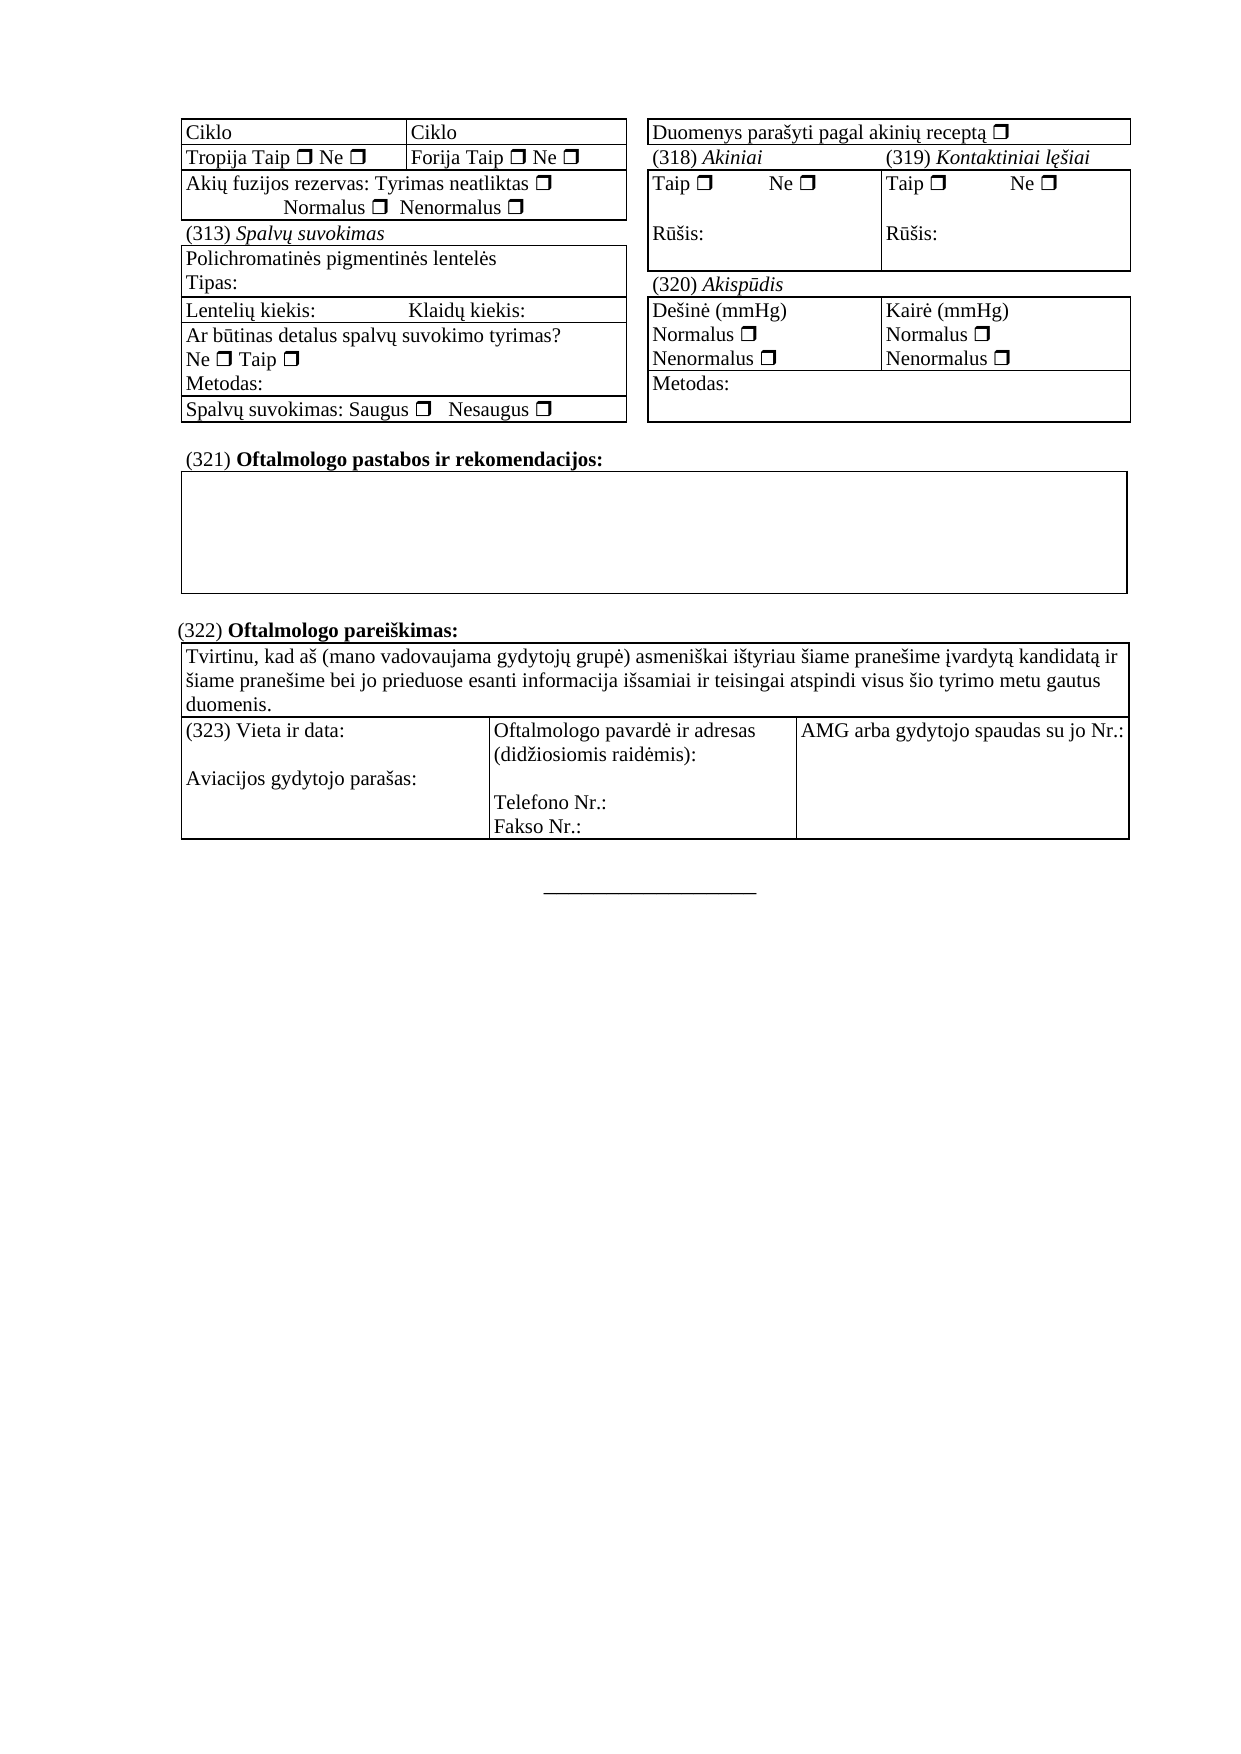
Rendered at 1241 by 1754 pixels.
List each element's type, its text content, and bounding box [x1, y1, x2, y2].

text _________________ [177, 868, 1122, 897]
table_cell Polichromatinės pigmentinės lentelės Tipas: [182, 246, 626, 296]
table_cell Tropija Taip [] Ne [] [182, 145, 406, 169]
table_cell [182, 472, 1126, 592]
table_cell Forija Taip [] Ne [] [407, 145, 626, 169]
table_cell [627, 395, 647, 421]
table_cell Klaidų kiekis: [404, 298, 626, 322]
table_cell Dešinė (mmHg) Normalus [] Nenormalus [] [649, 298, 881, 370]
table_cell Taip [] [882, 171, 1006, 219]
table_cell Ne [] [1006, 171, 1130, 219]
table_cell [627, 270, 648, 296]
table_header Tvirtinu, kad aš (mano vadovaujama gydytojų grupė) asmeniškai ištyriau šiame pranešime įvardytą kandidatą ir šiame pranešime bei jo prieduose esanti informacija išsamiai ir teisingai atspindi visus šio tyrimo metu gautus duomenis. [182, 644, 1128, 716]
table_cell [627, 322, 647, 370]
table_cell [627, 370, 647, 395]
table_cell [627, 296, 647, 322]
table_cell Ciklo [407, 120, 626, 144]
table_cell [627, 245, 647, 270]
table_cell Kairė (mmHg) Normalus [] Nenormalus [] [882, 298, 1130, 370]
text (322) Oftalmologo pareiškimas: [177, 618, 1122, 642]
table_cell Spalvų suvokimas: Saugus [] Nesaugus [] [182, 397, 626, 421]
table_cell (313) Spalvų suvokimas [181, 221, 626, 245]
table_cell [626, 219, 647, 245]
table_cell (319) Kontaktiniai lęšiai [881, 145, 1130, 169]
table_cell Metodas: [649, 371, 1130, 421]
table_cell Atliktas akių refrakcijos tyrimas [] Duomenys parašyti pagal akinių receptą [] [649, 120, 1130, 144]
table_cell Ne [] [765, 171, 881, 219]
table_cell Oftalmologo pavardė ir adresas (didžiosiomis raidėmis): Telefono Nr.: Fakso Nr.: [490, 718, 796, 838]
table_cell [627, 118, 647, 144]
table_cell Lentelių kiekis: [182, 298, 404, 322]
table_header (321) Oftalmologo pastabos ir rekomendacijos: [181, 447, 1127, 471]
table_cell Taip [] [649, 171, 764, 219]
table_cell Rūšis: [882, 219, 1130, 270]
table_cell [627, 144, 648, 169]
table_cell [627, 169, 647, 219]
table_cell Ar būtinas detalus spalvų suvokimo tyrimas? Ne [] Taip [] Metodas: [182, 323, 626, 395]
table_cell AMG arba gydytojo spaudas su jo Nr.: [797, 718, 1128, 838]
table_cell Ciklo [182, 120, 406, 144]
table_cell Rūšis: [649, 219, 881, 270]
table_cell Akių fuzijos rezervas: Tyrimas neatliktas [] Normalus [] Nenormalus [] [182, 171, 626, 219]
table_cell (318) Akiniai [648, 145, 881, 169]
table_cell (320) Akispūdis [648, 272, 1130, 296]
table_cell (323) Vieta ir data: Aviacijos gydytojo parašas: [182, 718, 489, 838]
